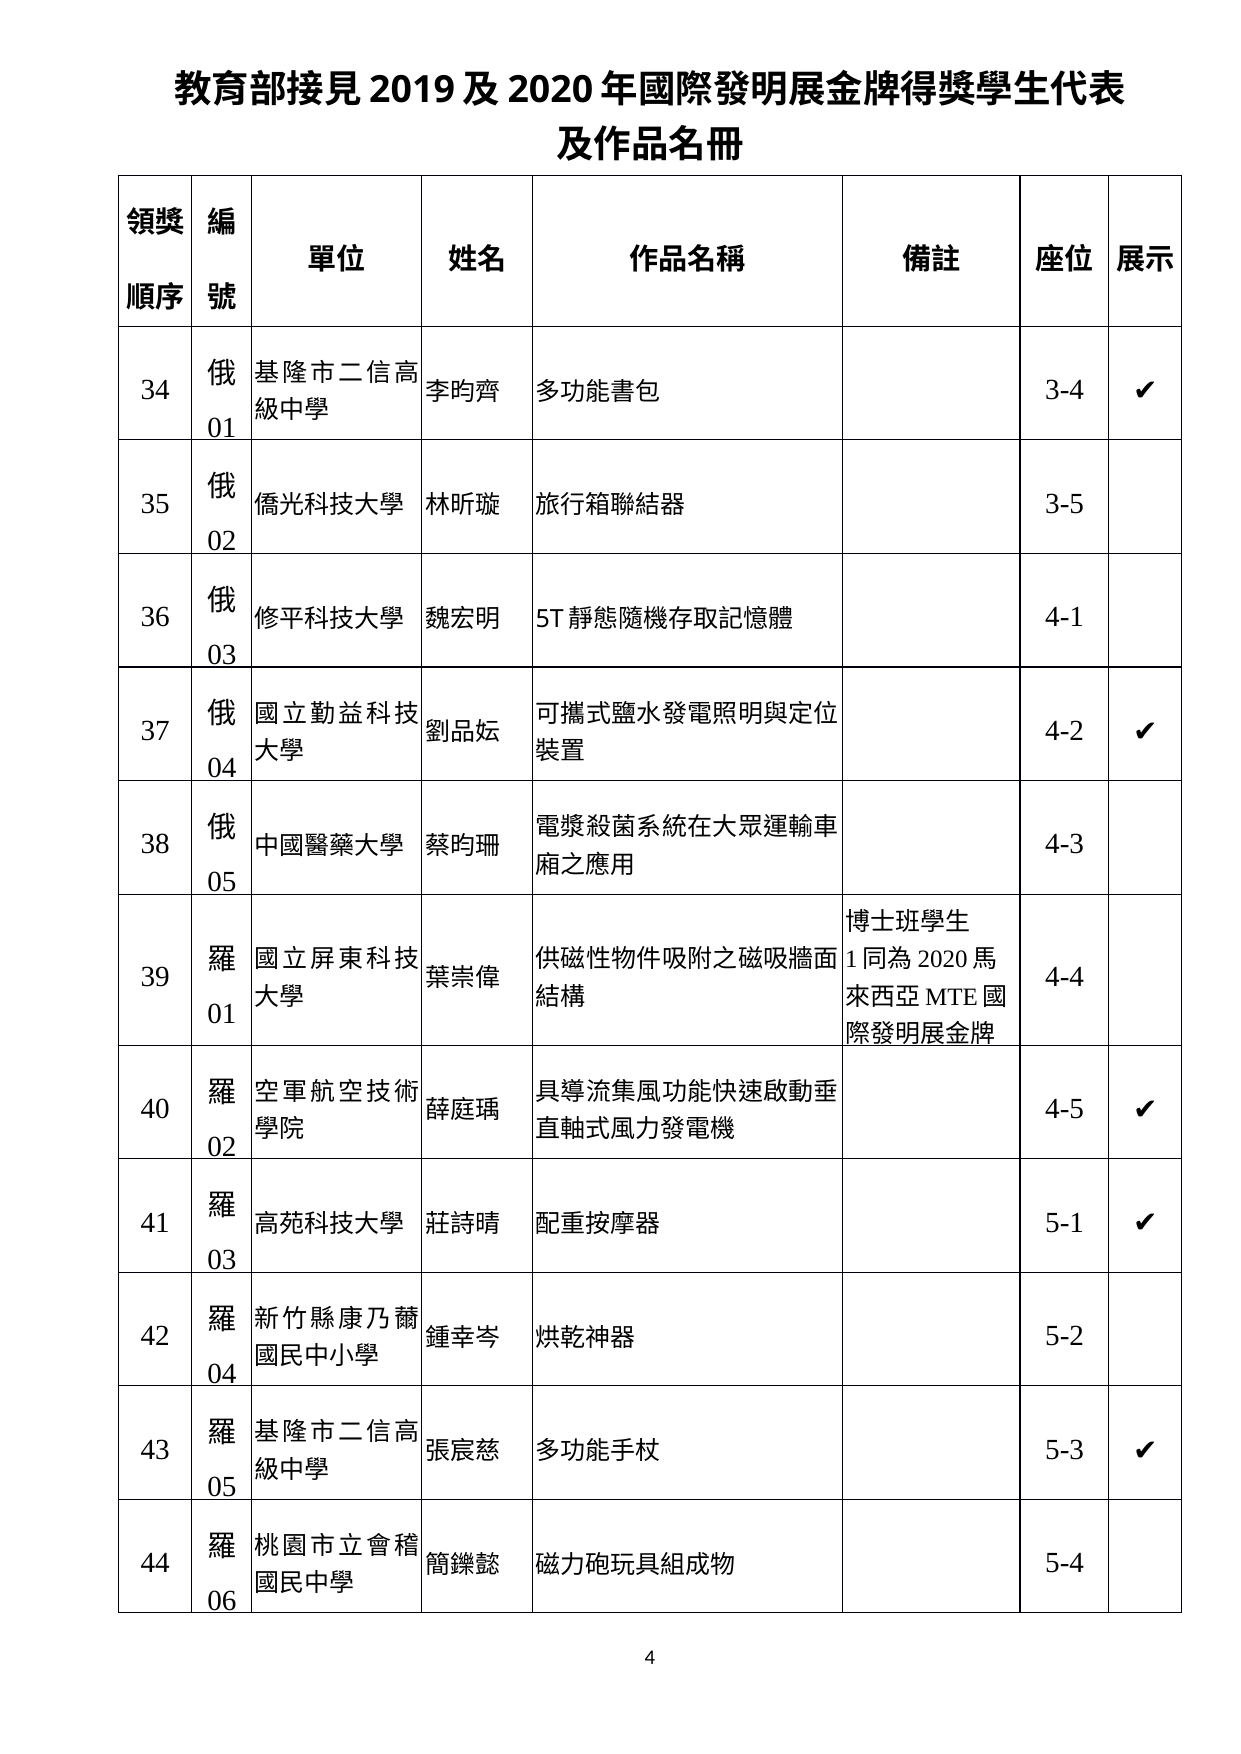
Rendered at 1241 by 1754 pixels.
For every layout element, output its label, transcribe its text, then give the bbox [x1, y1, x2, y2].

table_cell 國立勤益科技大學 [252, 668, 421, 780]
table_cell 40 [119, 1046, 191, 1158]
table_header 座位 [1021, 176, 1108, 326]
table_cell ✔ [1109, 327, 1181, 439]
table_cell 42 [119, 1273, 191, 1385]
table_cell 修平科技大學 [252, 554, 421, 666]
table_header 備註 [843, 176, 1019, 326]
table_cell [843, 1159, 1019, 1272]
table_cell 魏宏明 [422, 554, 532, 666]
table_cell 4-1 [1021, 554, 1108, 666]
table_cell 多功能手杖 [533, 1386, 842, 1499]
table_cell ✔ [1109, 1159, 1181, 1272]
table_cell 林昕璇 [422, 440, 532, 553]
table_cell 李昀齊 [422, 327, 532, 439]
table_cell [843, 1273, 1019, 1385]
table_cell [843, 1386, 1019, 1499]
table_cell 39 [119, 895, 191, 1044]
table_cell [843, 1046, 1019, 1158]
table_cell 博士班學生 1同為2020馬來西亞MTE國際發明展金牌 [843, 895, 1019, 1044]
table_cell 多功能書包 [533, 327, 842, 439]
table_cell 羅02 [192, 1046, 251, 1158]
table_cell 劉品妘 [422, 668, 532, 780]
table_cell 34 [119, 327, 191, 439]
table_cell 蔡昀珊 [422, 781, 532, 893]
table_cell 35 [119, 440, 191, 553]
table_cell 空軍航空技術學院 [252, 1046, 421, 1158]
table_cell 供磁性物件吸附之磁吸牆面結構 [533, 895, 842, 1044]
table_cell 配重按摩器 [533, 1159, 842, 1272]
table_cell 俄03 [192, 554, 251, 666]
table_cell 磁力砲玩具組成物 [533, 1500, 842, 1612]
table_cell [843, 668, 1019, 780]
table_cell 37 [119, 668, 191, 780]
table_cell 國立屏東科技大學 [252, 895, 421, 1044]
table_cell 僑光科技大學 [252, 440, 421, 553]
table_header 姓名 [422, 176, 532, 326]
table_cell 俄02 [192, 440, 251, 553]
table_cell 薛庭瑀 [422, 1046, 532, 1158]
table_cell 4-5 [1021, 1046, 1108, 1158]
table_cell 基隆市二信高級中學 [252, 1386, 421, 1499]
table_cell 3-5 [1021, 440, 1108, 553]
table_cell 羅04 [192, 1273, 251, 1385]
table_header 編號 [192, 176, 251, 326]
table_cell 5-1 [1021, 1159, 1108, 1272]
table_header 作品名稱 [533, 176, 842, 326]
table_cell 桃園市立會稽國民中學 [252, 1500, 421, 1612]
table_cell 中國醫藥大學 [252, 781, 421, 893]
table_header 單位 [252, 176, 421, 326]
table_cell [1109, 781, 1181, 893]
table_cell 烘乾神器 [533, 1273, 842, 1385]
table_cell 5-4 [1021, 1500, 1108, 1612]
table_cell 3-4 [1021, 327, 1108, 439]
table_cell 基隆市二信高級中學 [252, 327, 421, 439]
table_cell [1109, 1500, 1181, 1612]
table_cell [843, 554, 1019, 666]
table_header 領獎順序 [119, 176, 191, 326]
table_cell 電漿殺菌系統在大眾運輸車廂之應用 [533, 781, 842, 893]
table_cell [1109, 440, 1181, 553]
table_cell 簡鑠懿 [422, 1500, 532, 1612]
table_cell ✔ [1109, 1046, 1181, 1158]
table_cell ✔ [1109, 1386, 1181, 1499]
table_cell [1109, 1273, 1181, 1385]
table_cell 旅行箱聯結器 [533, 440, 842, 553]
table_cell 莊詩晴 [422, 1159, 532, 1272]
table_cell [1109, 895, 1181, 1044]
table_cell 鍾幸岑 [422, 1273, 532, 1385]
table_cell 羅05 [192, 1386, 251, 1499]
table_cell 羅01 [192, 895, 251, 1044]
table_cell 4-4 [1021, 895, 1108, 1044]
table_cell [843, 327, 1019, 439]
table_cell 38 [119, 781, 191, 893]
table_cell 張宸慈 [422, 1386, 532, 1499]
table_cell 俄04 [192, 668, 251, 780]
table_cell [843, 440, 1019, 553]
table_cell 36 [119, 554, 191, 666]
table_cell 俄05 [192, 781, 251, 893]
table_cell 5T靜態隨機存取記憶體 [533, 554, 842, 666]
table_cell 5-2 [1021, 1273, 1108, 1385]
table_cell 羅03 [192, 1159, 251, 1272]
table_cell 可攜式鹽水發電照明與定位裝置 [533, 668, 842, 780]
table_cell 俄01 [192, 327, 251, 439]
table_cell 高苑科技大學 [252, 1159, 421, 1272]
table_cell 4-3 [1021, 781, 1108, 893]
table_cell [1109, 554, 1181, 666]
table_header 展示 [1109, 176, 1181, 326]
table_cell 43 [119, 1386, 191, 1499]
table_cell [843, 1500, 1019, 1612]
table_cell 羅06 [192, 1500, 251, 1612]
table_cell 44 [119, 1500, 191, 1612]
table_cell 葉崇偉 [422, 895, 532, 1044]
table_cell 41 [119, 1159, 191, 1272]
table_cell 5-3 [1021, 1386, 1108, 1499]
table_cell 新竹縣康乃薾國民中小學 [252, 1273, 421, 1385]
table_cell ✔ [1109, 668, 1181, 780]
table_cell [843, 781, 1019, 893]
table_cell 具導流集風功能快速啟動垂直軸式風力發電機 [533, 1046, 842, 1158]
table_cell 4-2 [1021, 668, 1108, 780]
